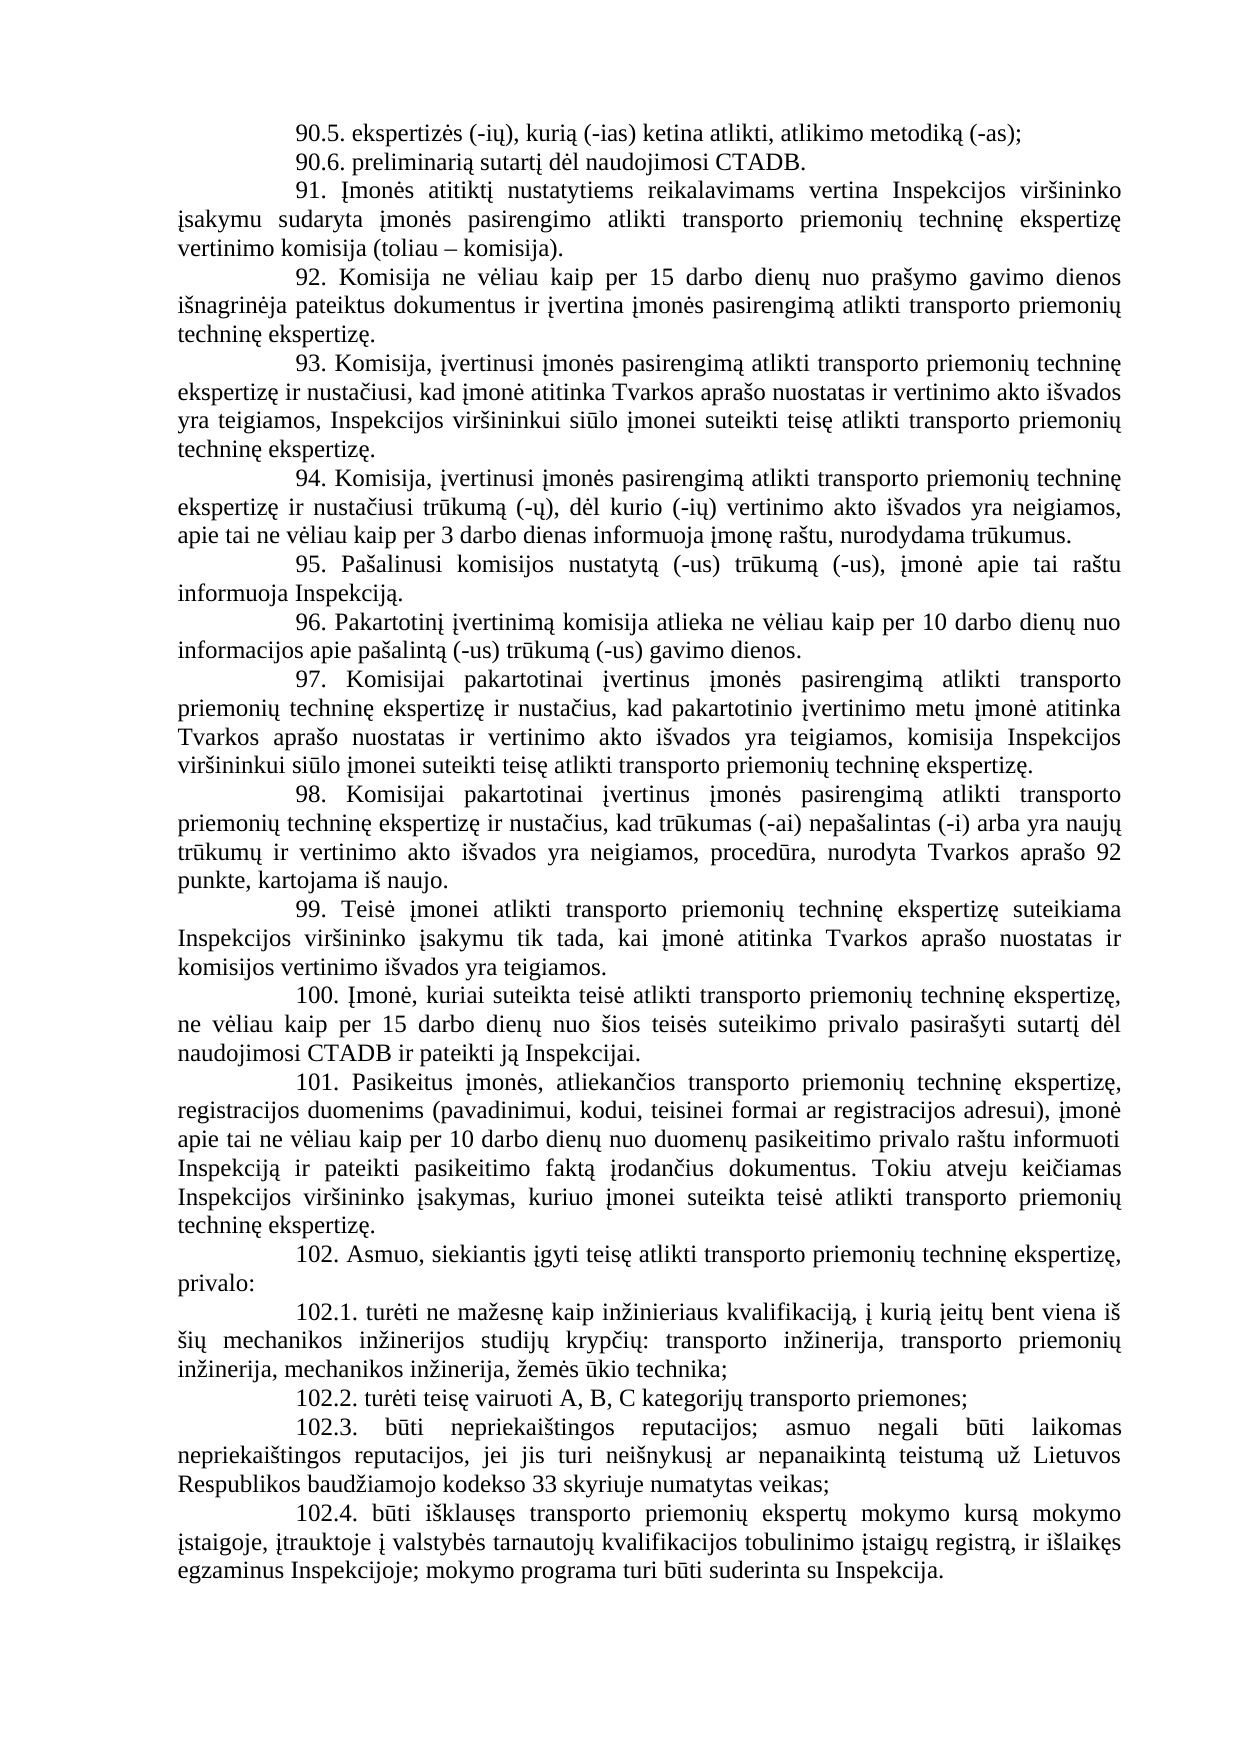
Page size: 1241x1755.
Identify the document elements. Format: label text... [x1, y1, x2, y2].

text 96. Pakartotinį įvertinimą komisija atlieka ne vėliau kaip per 10 darbo dienų nuo informacijos apie pašalintą (-us) trūkumą (-us) gavimo dienos. [177, 607, 1122, 664]
text 91. Įmonės atitiktį nustatytiems reikalavimams vertina Inspekcijos viršininko įsakymu sudaryta įmonės pasirengimo atlikti transporto priemonių techninę ekspertizę vertinimo komisija (toliau – komisija). [177, 176, 1122, 262]
text 102.3. būti nepriekaištingos reputacijos; asmuo negali būti laikomas nepriekaištingos reputacijos, jei jis turi neišnykusį ar nepanaikintą teistumą už Lietuvos Respublikos baudžiamojo kodekso 33 skyriuje numatytas veikas; [177, 1412, 1122, 1498]
text 102.4. būti išklausęs transporto priemonių ekspertų mokymo kursą mokymo įstaigoje, įtrauktoje į valstybės tarnautojų kvalifikacijos tobulinimo įstaigų registrą, ir išlaikęs egzaminus Inspekcijoje; mokymo programa turi būti suderinta su Inspekcija. [177, 1498, 1122, 1584]
text 102. Asmuo, siekiantis įgyti teisę atlikti transporto priemonių techninę ekspertizę, privalo: [177, 1239, 1122, 1297]
text 95. Pašalinusi komisijos nustatytą (-us) trūkumą (-us), įmonė apie tai raštu informuoja Inspekciją. [177, 549, 1122, 607]
text 99. Teisė įmonei atlikti transporto priemonių techninę ekspertizę suteikiama Inspekcijos viršininko įsakymu tik tada, kai įmonė atitinka Tvarkos aprašo nuostatas ir komisijos vertinimo išvados yra teigiamos. [177, 894, 1122, 981]
text 100. Įmonė, kuriai suteikta teisė atlikti transporto priemonių techninę ekspertizę, ne vėliau kaip per 15 darbo dienų nuo šios teisės suteikimo privalo pasirašyti sutartį dėl naudojimosi CTADB ir pateikti ją Inspekcijai. [177, 981, 1122, 1067]
text 101. Pasikeitus įmonės, atliekančios transporto priemonių techninę ekspertizę, registracijos duomenims (pavadinimui, kodui, teisinei formai ar registracijos adresui), įmonė apie tai ne vėliau kaip per 10 darbo dienų nuo duomenų pasikeitimo privalo raštu informuoti Inspekciją ir pateikti pasikeitimo faktą įrodančius dokumentus. Tokiu atveju keičiamas Inspekcijos viršininko įsakymas, kuriuo įmonei suteikta teisė atlikti transporto priemonių techninę ekspertizę. [177, 1067, 1122, 1239]
text 90.6. preliminarią sutartį dėl naudojimosi CTADB. [177, 147, 1122, 176]
text 90.5. ekspertizės (-ių), kurią (-ias) ketina atlikti, atlikimo metodiką (-as); [177, 118, 1122, 147]
text 102.2. turėti teisę vairuoti A, B, C kategorijų transporto priemones; [177, 1383, 1122, 1412]
text 94. Komisija, įvertinusi įmonės pasirengimą atlikti transporto priemonių techninę ekspertizę ir nustačiusi trūkumą (-ų), dėl kurio (-ių) vertinimo akto išvados yra neigiamos, apie tai ne vėliau kaip per 3 darbo dienas informuoja įmonę raštu, nurodydama trūkumus. [177, 463, 1122, 549]
text 92. Komisija ne vėliau kaip per 15 darbo dienų nuo prašymo gavimo dienos išnagrinėja pateiktus dokumentus ir įvertina įmonės pasirengimą atlikti transporto priemonių techninę ekspertizę. [177, 262, 1122, 348]
text 98. Komisijai pakartotinai įvertinus įmonės pasirengimą atlikti transporto priemonių techninę ekspertizę ir nustačius, kad trūkumas (-ai) nepašalintas (-i) arba yra naujų trūkumų ir vertinimo akto išvados yra neigiamos, procedūra, nurodyta Tvarkos aprašo 92 punkte, kartojama iš naujo. [177, 779, 1122, 894]
text 102.1. turėti ne mažesnę kaip inžinieriaus kvalifikaciją, į kurią įeitų bent viena iš šių mechanikos inžinerijos studijų krypčių: transporto inžinerija, transporto priemonių inžinerija, mechanikos inžinerija, žemės ūkio technika; [177, 1297, 1122, 1383]
text 93. Komisija, įvertinusi įmonės pasirengimą atlikti transporto priemonių techninę ekspertizę ir nustačiusi, kad įmonė atitinka Tvarkos aprašo nuostatas ir vertinimo akto išvados yra teigiamos, Inspekcijos viršininkui siūlo įmonei suteikti teisę atlikti transporto priemonių techninę ekspertizę. [177, 348, 1122, 463]
text 97. Komisijai pakartotinai įvertinus įmonės pasirengimą atlikti transporto priemonių techninę ekspertizę ir nustačius, kad pakartotinio įvertinimo metu įmonė atitinka Tvarkos aprašo nuostatas ir vertinimo akto išvados yra teigiamos, komisija Inspekcijos viršininkui siūlo įmonei suteikti teisę atlikti transporto priemonių techninę ekspertizę. [177, 664, 1122, 779]
